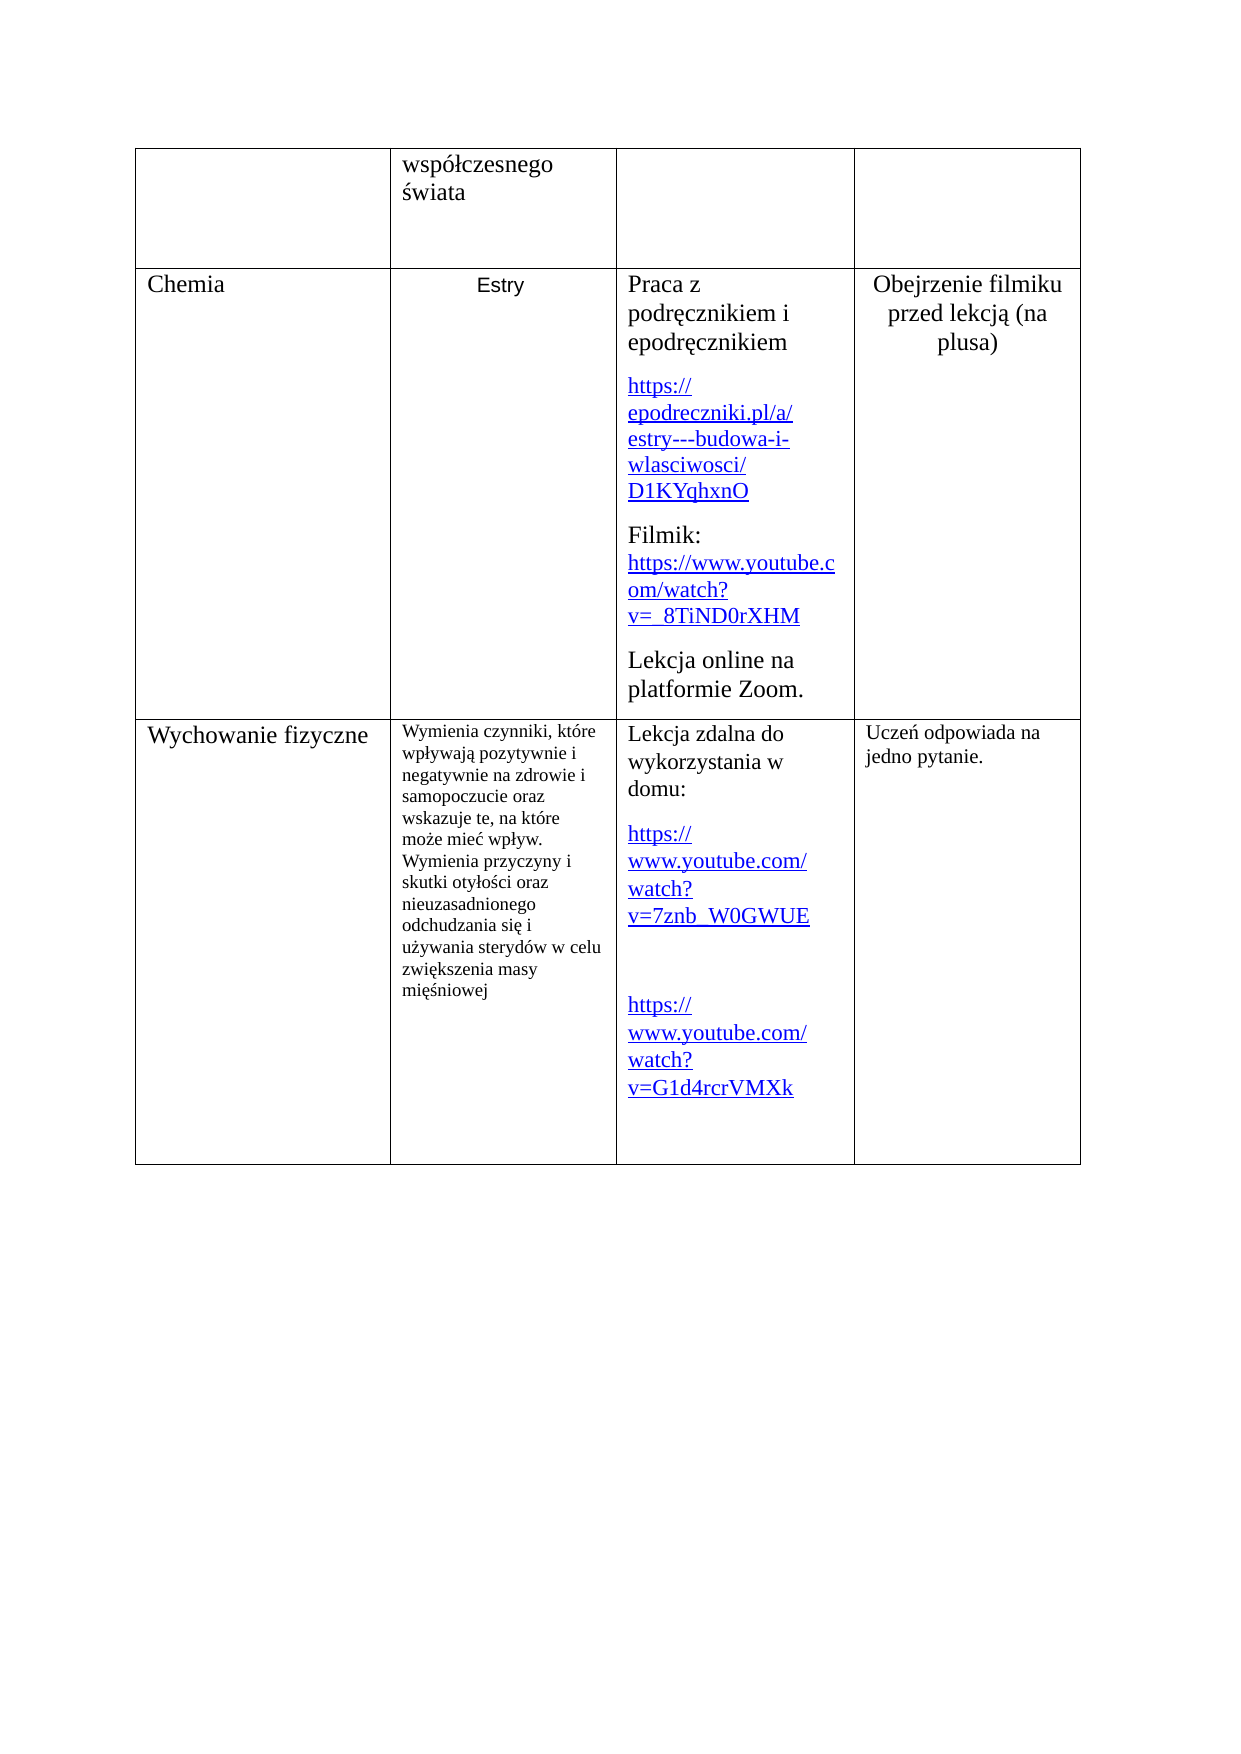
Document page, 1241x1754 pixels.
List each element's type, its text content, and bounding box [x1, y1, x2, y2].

table_cell Lekcja zdalna do wykorzystania w domu: https://www.youtube.com/watch?v=7znb_W0GWUE https://www.youtube.com/watch?v=G1d4rcrVMXk [617, 720, 854, 1164]
table_cell Wychowanie fizyczne [136, 720, 390, 1164]
table_cell Chemia [136, 269, 390, 719]
table_cell Obejrzenie filmiku przed lekcją (na plusa) [855, 269, 1080, 719]
table_cell Wymienia czynniki, które wpływają pozytywnie i negatywnie na zdrowie i samopoczucie oraz wskazuje te, na które może mieć wpływ. Wymienia przyczyny i skutki otyłości oraz nieuzasadnionego odchudzania się i używania sterydów w celu zwiększenia masy mięśniowej [391, 720, 616, 1164]
table_cell współczesnego świata [391, 149, 616, 268]
table_cell Praca z podręcznikiem i epodręcznikiem https://epodreczniki.pl/a/estry---budowa-i-wlasciwosci/D1KYqhxnO Filmik: https://www.youtube.com/watch?v=_8TiND0rXHM Lekcja online na platformie Zoom. [617, 269, 854, 719]
table_cell [855, 149, 1080, 268]
table_cell Uczeń odpowiada na jedno pytanie. [855, 720, 1080, 1164]
table_cell Estry [391, 269, 616, 719]
table_cell [617, 149, 854, 268]
table_cell [136, 149, 390, 268]
